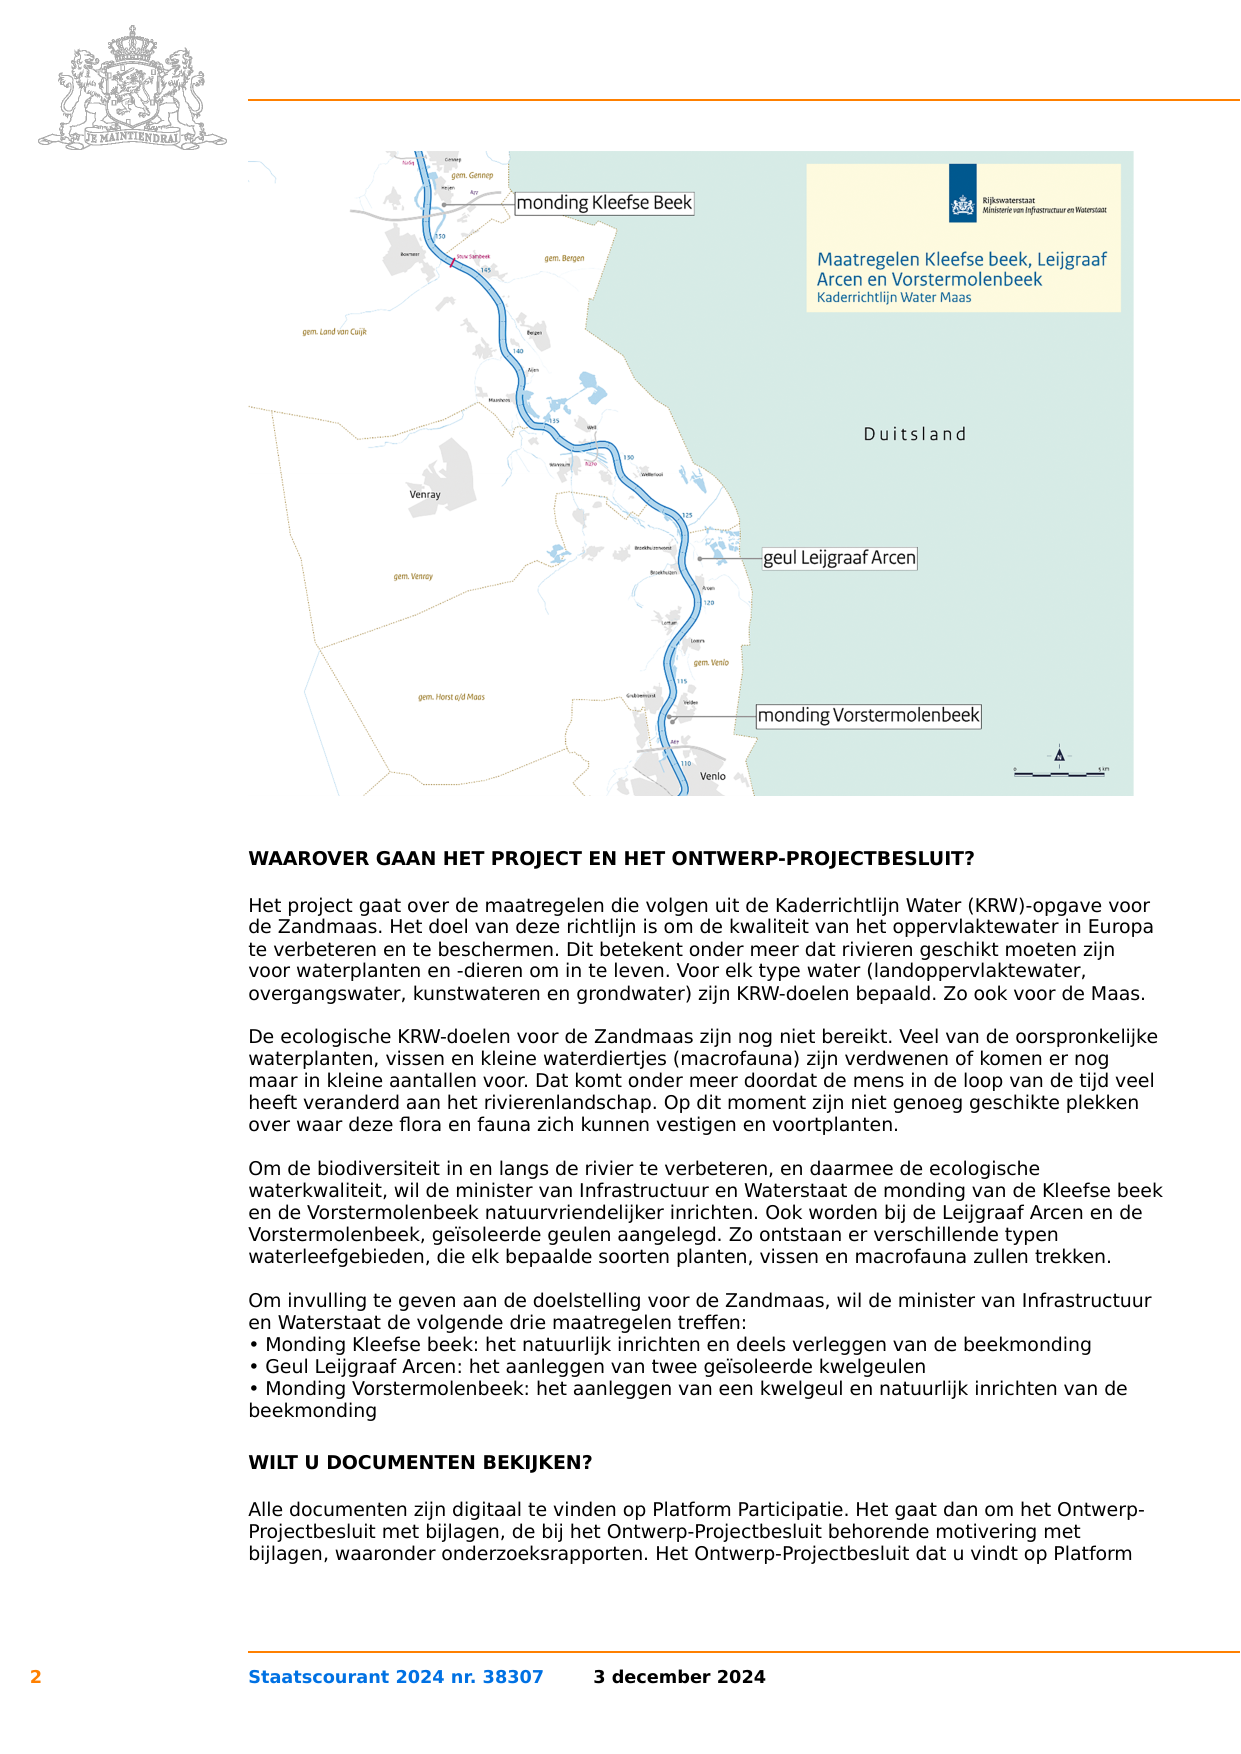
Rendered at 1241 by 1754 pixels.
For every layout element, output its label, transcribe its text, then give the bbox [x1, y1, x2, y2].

text • Geul Leijgraaf Arcen: het aanleggen van twee geïsoleerde kwelgeulen [248, 1356, 1163, 1378]
subtitle WILT U DOCUMENTEN BEKIJKEN? [248, 1452, 1163, 1474]
subtitle WAAROVER GAAN HET PROJECT EN HET ONTWERP-PROJECTBESLUIT? [248, 847, 1163, 869]
text Alle documenten zijn digitaal te vinden op Platform Participatie. Het gaat dan om het Ontwerp-Projectbesluit met bijlagen, de bij het Ontwerp-Projectbesluit behorende motivering met bijlagen, waaronder onderzoeksrapporten. Het Ontwerp-Projectbesluit dat u vindt op Platform [248, 1499, 1163, 1564]
text Om de biodiversiteit in en langs de rivier te verbeteren, en daarmee de ecologische waterkwaliteit, wil de minister van Infrastructuur en Waterstaat de monding van de Kleefse beek en de Vorstermolenbeek natuurvriendelijker inrichten. Ook worden bij de Leijgraaf Arcen en de Vorstermolenbeek, geïsoleerde geulen aangelegd. Zo ontstaan er verschillende typen waterleefgebieden, die elk bepaalde soorten planten, vissen en macrofauna zullen trekken. [248, 1158, 1163, 1268]
text Om invulling te geven aan de doelstelling voor de Zandmaas, wil de minister van Infrastructuur en Waterstaat de volgende drie maatregelen treffen: [248, 1290, 1163, 1334]
picture [248, 151, 1134, 796]
text • Monding Vorstermolenbeek: het aanleggen van een kwelgeul en natuurlijk inrichten van de beekmonding [248, 1378, 1163, 1422]
text De ecologische KRW-doelen voor de Zandmaas zijn nog niet bereikt. Veel van de oorspronkelijke waterplanten, vissen en kleine waterdiertjes (macrofauna) zijn verdwenen of komen er nog maar in kleine aantallen voor. Dat komt onder meer doordat de mens in de loop van de tijd veel heeft veranderd aan het rivierenlandschap. Op dit moment zijn niet genoeg geschikte plekken over waar deze flora en fauna zich kunnen vestigen en voortplanten. [248, 1026, 1163, 1136]
text • Monding Kleefse beek: het natuurlijk inrichten en deels verleggen van de beekmonding [248, 1334, 1163, 1356]
text Het project gaat over de maatregelen die volgen uit de Kaderrichtlijn Water (KRW)-opgave voor de Zandmaas. Het doel van deze richtlijn is om de kwaliteit van het oppervlaktewater in Europa te verbeteren en te beschermen. Dit betekent onder meer dat rivieren geschikt moeten zijn voor waterplanten en -dieren om in te leven. Voor elk type water (landoppervlaktewater, overgangswater, kunstwateren en grondwater) zijn KRW-doelen bepaald. Zo ook voor de Maas. [248, 894, 1163, 1004]
picture [38, 25, 227, 150]
